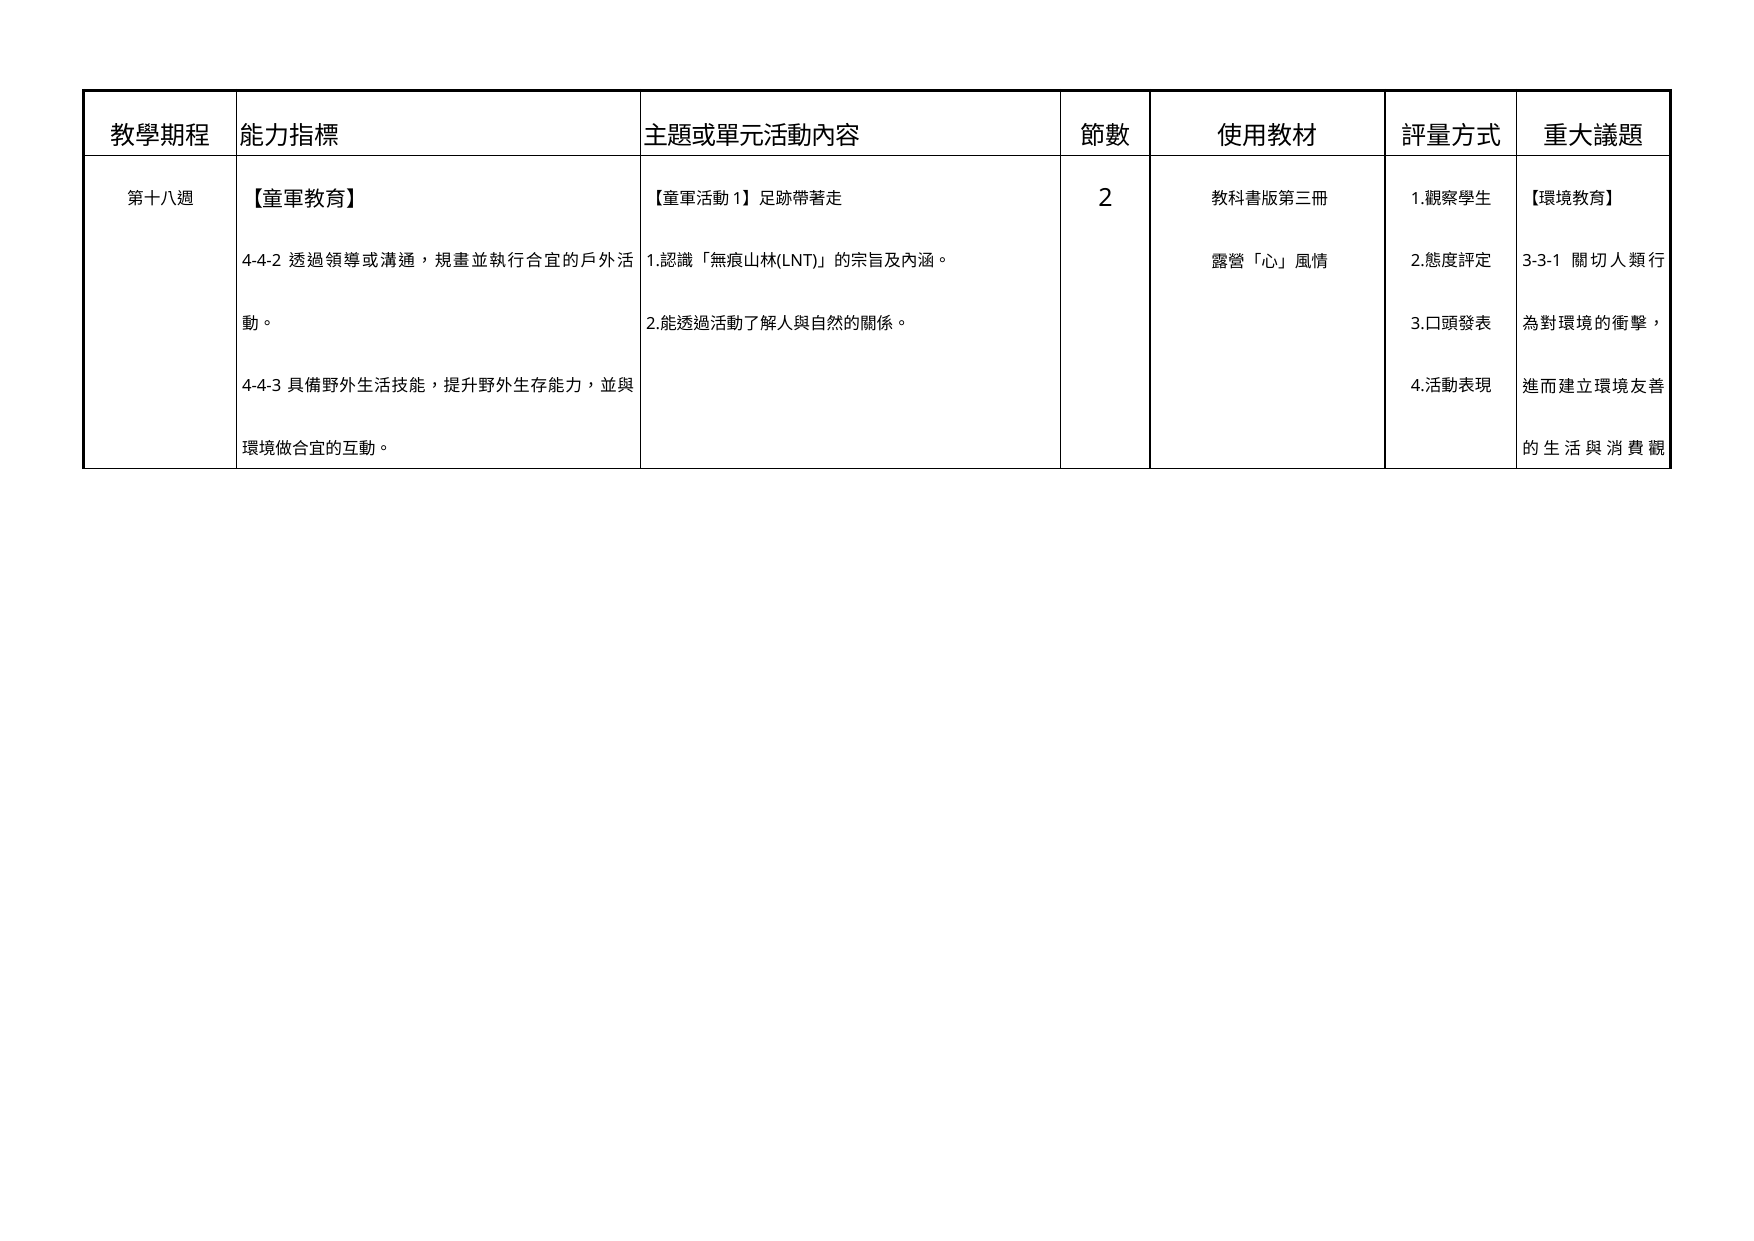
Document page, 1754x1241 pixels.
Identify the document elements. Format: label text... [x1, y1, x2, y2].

table_header 主題或單元活動內容 [641, 92, 1060, 154]
table_cell 【童軍活動1】足跡帶著走 1.認識「無痕山林(LNT)」的宗旨及內涵。 2.能透過活動了解人與自然的關係。 [641, 156, 1060, 468]
table_header 教學期程 [85, 92, 236, 154]
table_cell 2 [1061, 156, 1149, 468]
table_header 使用教材 [1151, 92, 1384, 154]
table_header 能力指標 [237, 92, 640, 154]
table_cell 【童軍教育】 4-4-2 透過領導或溝通，規畫並執行合宜的戶外活動。 4-4-3 具備野外生活技能，提升野外生存能力，並與環境做合宜的互動。 [237, 156, 640, 468]
table_cell 1.觀察學生 2.態度評定 3.口頭發表 4.活動表現 [1386, 156, 1516, 468]
table_cell 教科書版第三冊 露營「心」風情 [1151, 156, 1384, 468]
table_cell 第十八週 [85, 156, 236, 468]
table_cell 【環境教育】 3-3-1 關切人類行為對環境的衝擊，進而建立環境友善的生活與消費觀 [1517, 156, 1669, 468]
table_header 重大議題 [1517, 92, 1669, 154]
table_header 節數 [1061, 92, 1149, 154]
table_header 評量方式 [1386, 92, 1516, 154]
